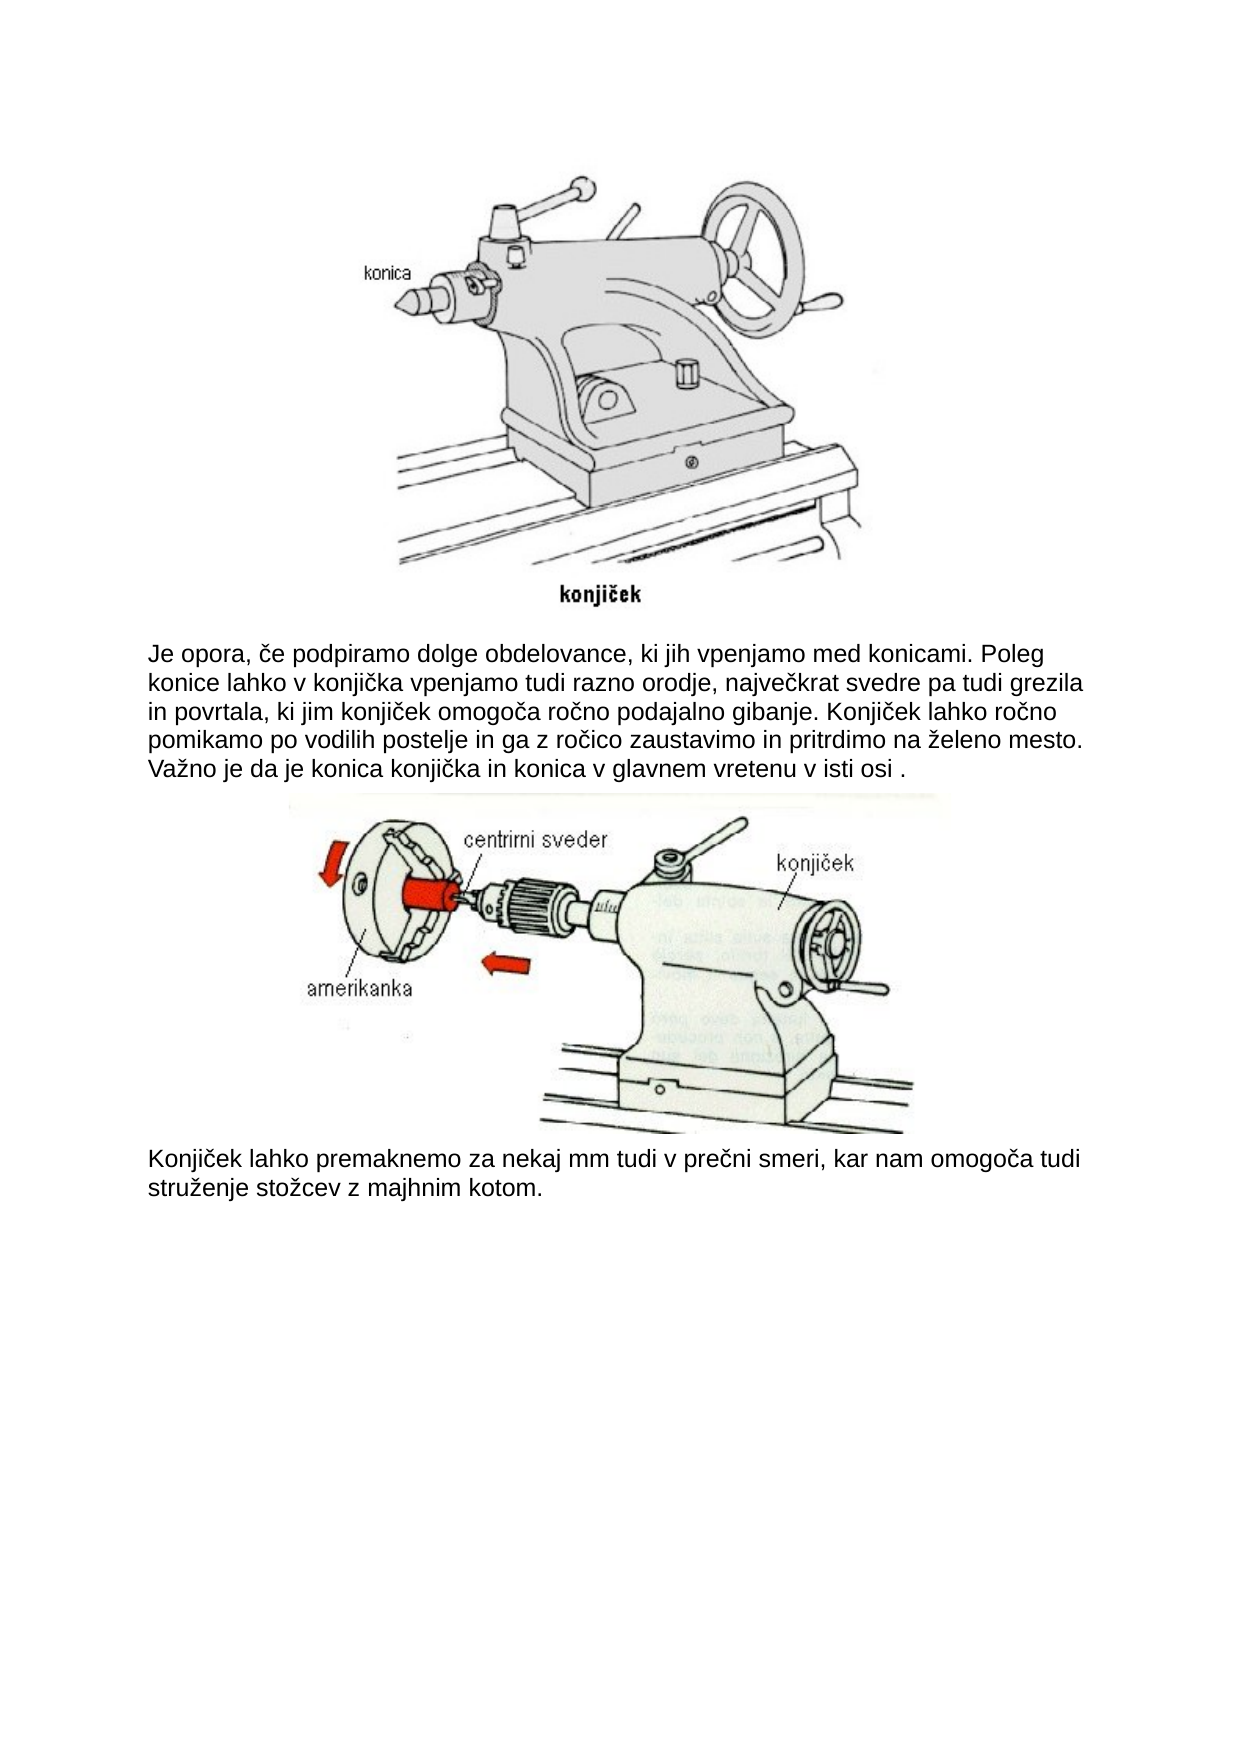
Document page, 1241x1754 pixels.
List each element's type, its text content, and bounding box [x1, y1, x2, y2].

text Je opora, če podpiramo dolge obdelovance, ki jih vpenjamo med konicami. Poleg konice lahko v konjička vpenjamo tudi razno orodje, največkrat svedre pa tudi grezila in povrtala, ki jim konjiček omogoča ročno podajalno gibanje. Konjiček lahko ročno pomikamo po vodilih postelje in ga z ročico zaustavimo in pritrdimo na želeno mesto. Važno je da je konica konjička in konica v glavnem vretenu v isti osi . [148, 639, 1093, 783]
picture [334, 147, 907, 629]
picture [288, 793, 952, 1134]
text Konjiček lahko premaknemo za nekaj mm tudi v prečni smeri, kar nam omogoča tudi struženje stožcev z majhnim kotom. [148, 1144, 1093, 1202]
